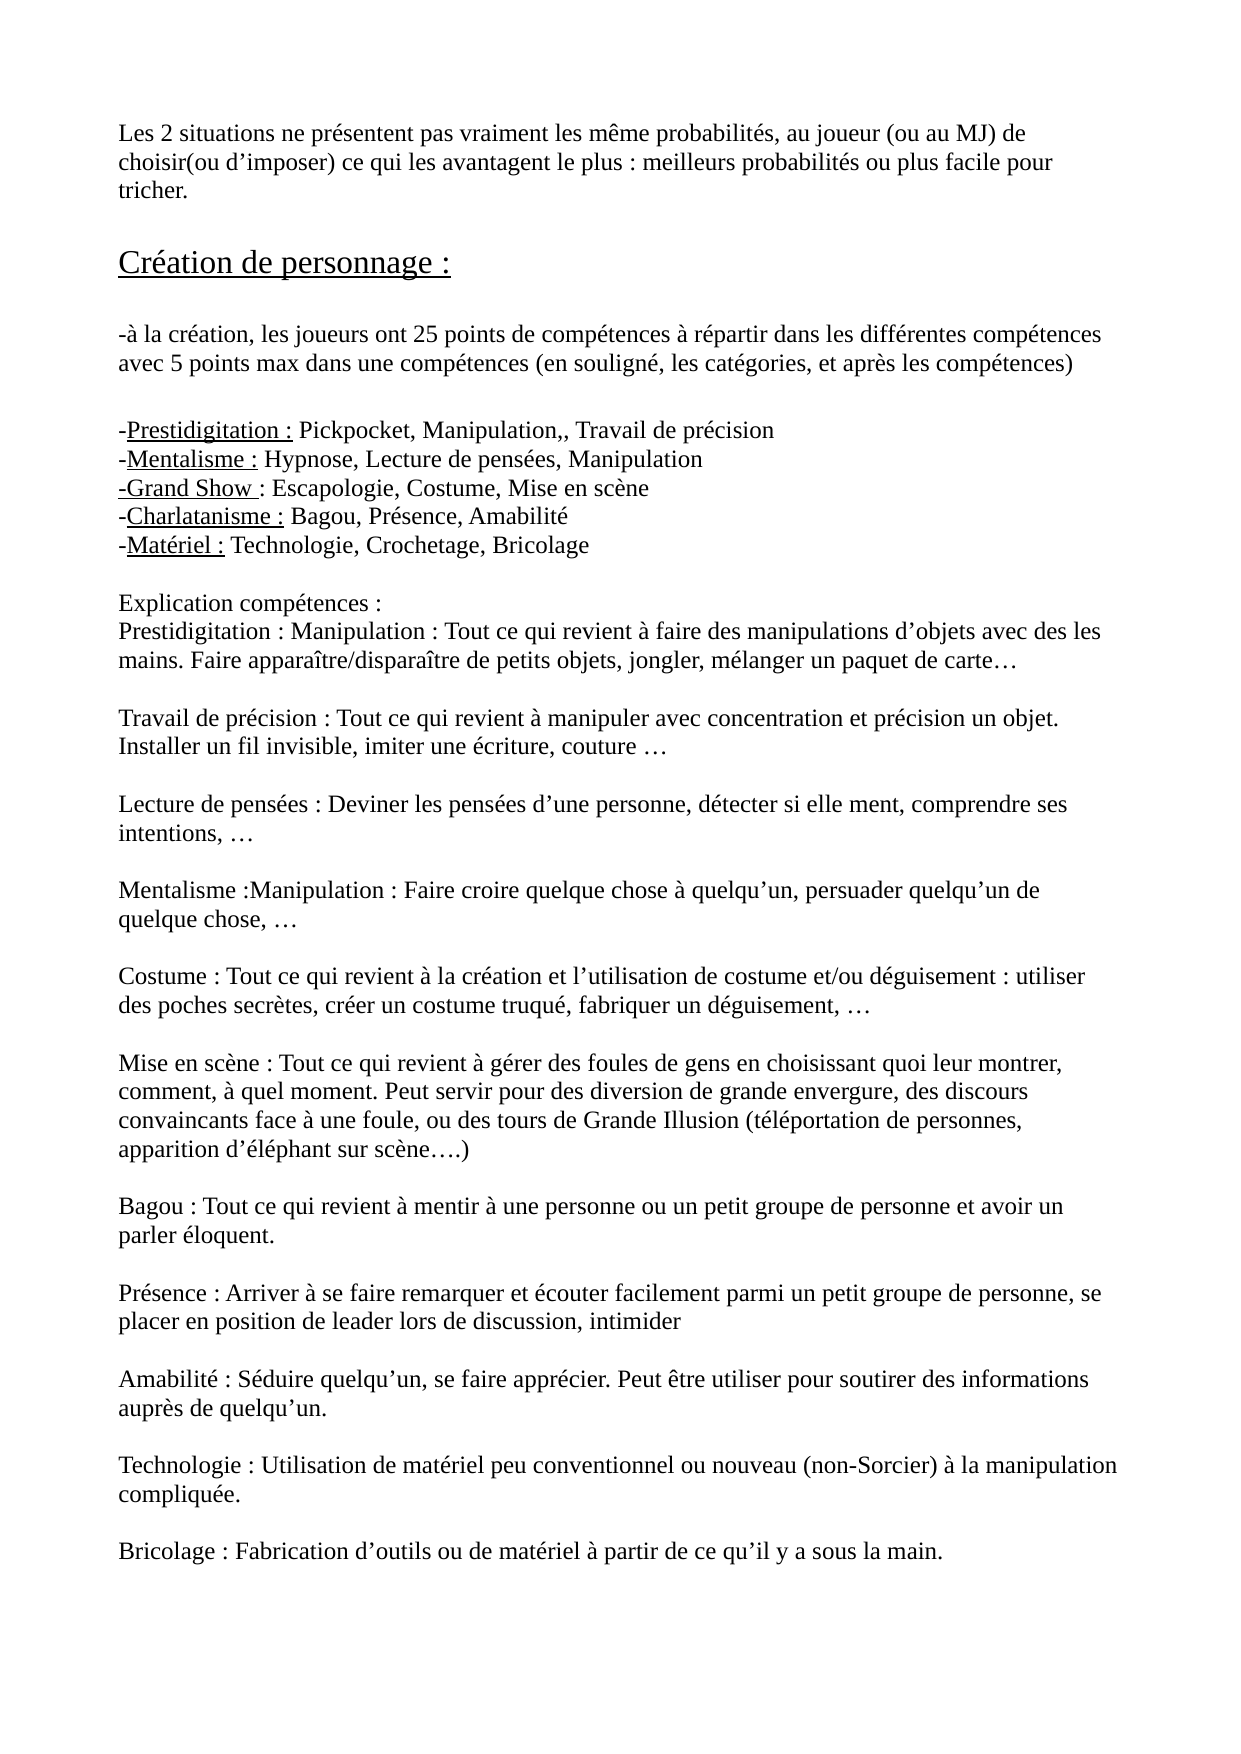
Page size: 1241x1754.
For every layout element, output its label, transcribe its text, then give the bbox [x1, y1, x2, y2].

text Mise en scène : Tout ce qui revient à gérer des foules de gens en choisissant quoi leur montrer, comment, à quel moment. Peut servir pour des diversion de grande envergure, des discours convaincants face à une foule, ou des tours de Grande Illusion (téléportation de personnes, apparition d’éléphant sur scène….) [118, 1048, 1122, 1163]
text -Charlatanisme : Bagou, Présence, Amabilité [118, 501, 1122, 530]
text -Mentalisme : Hypnose, Lecture de pensées, Manipulation [118, 444, 1122, 473]
text -à la création, les joueurs ont 25 points de compétences à répartir dans les différentes compétences avec 5 points max dans une compétences (en souligné, les catégories, et après les compétences) [118, 319, 1122, 377]
text Lecture de pensées : Deviner les pensées d’une personne, détecter si elle ment, comprendre ses intentions, … [118, 789, 1122, 846]
text Mentalisme :Manipulation : Faire croire quelque chose à quelqu’un, persuader quelqu’un de quelque chose, … [118, 875, 1122, 933]
text Prestidigitation : Manipulation : Tout ce qui revient à faire des manipulations d’objets avec des les mains. Faire apparaître/disparaître de petits objets, jongler, mélanger un paquet de carte… [118, 616, 1122, 674]
text Création de personnage : [118, 243, 1122, 281]
text Amabilité : Séduire quelqu’un, se faire apprécier. Peut être utiliser pour soutirer des informations auprès de quelqu’un. [118, 1364, 1122, 1421]
text -Matériel : Technologie, Crochetage, Bricolage [118, 530, 1122, 559]
text Bagou : Tout ce qui revient à mentir à une personne ou un petit groupe de personne et avoir un parler éloquent. [118, 1191, 1122, 1249]
text Technologie : Utilisation de matériel peu conventionnel ou nouveau (non-Sorcier) à la manipulation compliquée. [118, 1450, 1122, 1508]
text -Prestidigitation : Pickpocket, Manipulation,, Travail de précision [118, 415, 1122, 444]
text -Grand Show : Escapologie, Costume, Mise en scène [118, 473, 1122, 501]
text Costume : Tout ce qui revient à la création et l’utilisation de costume et/ou déguisement : utiliser des poches secrètes, créer un costume truqué, fabriquer un déguisement, … [118, 961, 1122, 1019]
text Bricolage : Fabrication d’outils ou de matériel à partir de ce qu’il y a sous la main. [118, 1536, 1122, 1565]
text Explication compétences : [118, 588, 1122, 616]
text Les 2 situations ne présentent pas vraiment les même probabilités, au joueur (ou au MJ) de choisir(ou d’imposer) ce qui les avantagent le plus : meilleurs probabilités ou plus facile pour tricher. [118, 118, 1122, 204]
text Présence : Arriver à se faire remarquer et écouter facilement parmi un petit groupe de personne, se placer en position de leader lors de discussion, intimider [118, 1278, 1122, 1335]
text Travail de précision : Tout ce qui revient à manipuler avec concentration et précision un objet. Installer un fil invisible, imiter une écriture, couture … [118, 703, 1122, 760]
